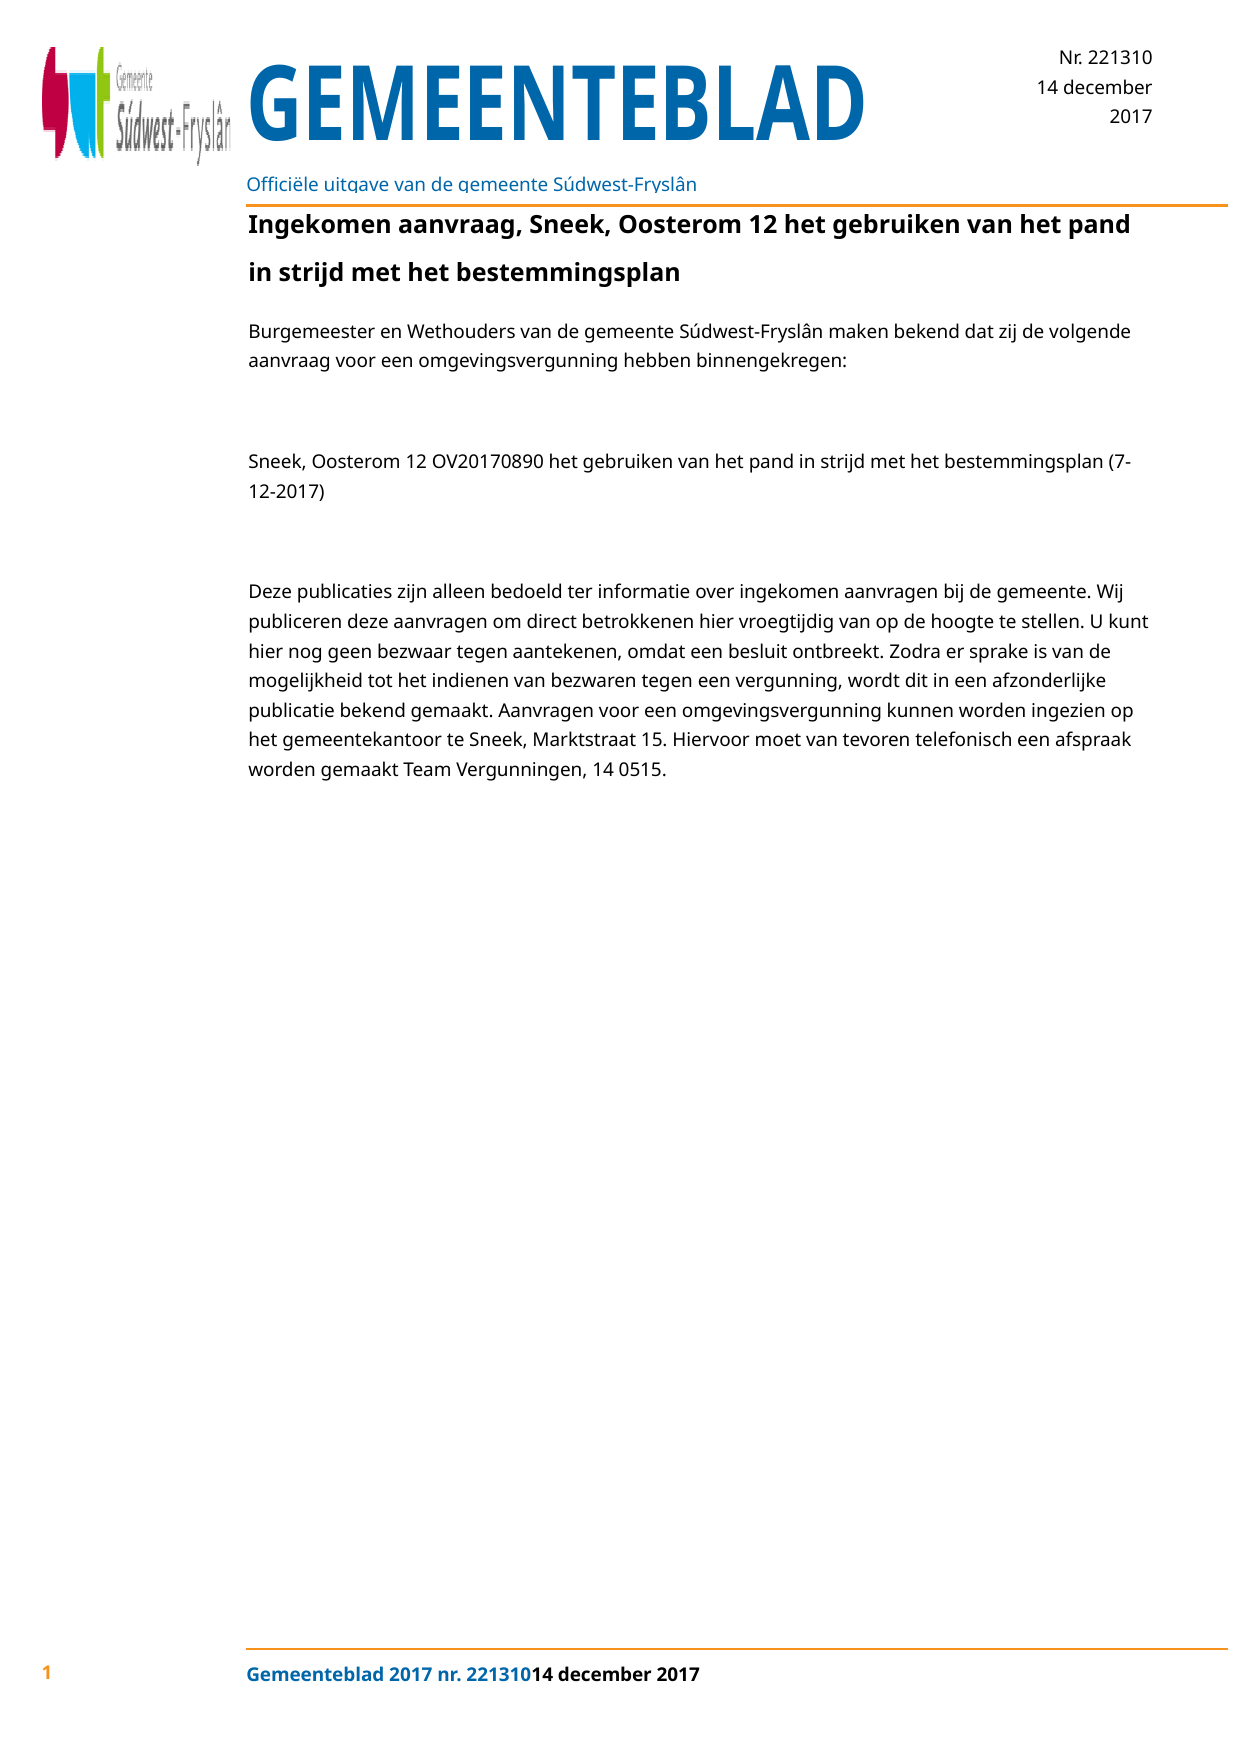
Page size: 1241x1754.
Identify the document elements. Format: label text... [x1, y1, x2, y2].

text Sneek, Oosterom 12 OV20170890 het gebruiken van het pand in strijd met het bestemmingsplan (7-12-2017) [248, 448, 1152, 504]
picture [41, 47, 231, 172]
text Burgemeester en Wethouders van de gemeente Súdwest-Fryslân maken bekend dat zij de volgende aanvraag voor een omgevingsvergunning hebben binnengekregen: [248, 318, 1152, 373]
text Ingekomen aanvraag, Sneek, Oosterom 12 het gebruiken van het pand in strijd met het bestemmingsplan [248, 207, 1152, 288]
text Deze publicaties zijn alleen bedoeld ter informatie over ingekomen aanvragen bij de gemeente. Wij publiceren deze aanvragen om direct betrokkenen hier vroegtijdig van op de hoogte te stellen. U kunt hier nog geen bezwaar tegen aantekenen, omdat een besluit ontbreekt. Zodra er sprake is van de mogelijkheid tot het indienen van bezwaren tegen een vergunning, wordt dit in een afzonderlijke publicatie bekend gemaakt. Aanvragen voor een omgevingsvergunning kunnen worden ingezien op het gemeentekantoor te Sneek, Marktstraat 15. Hiervoor moet van tevoren telefonisch een afspraak worden gemaakt Team Vergunningen, 14 0515. [248, 579, 1152, 782]
